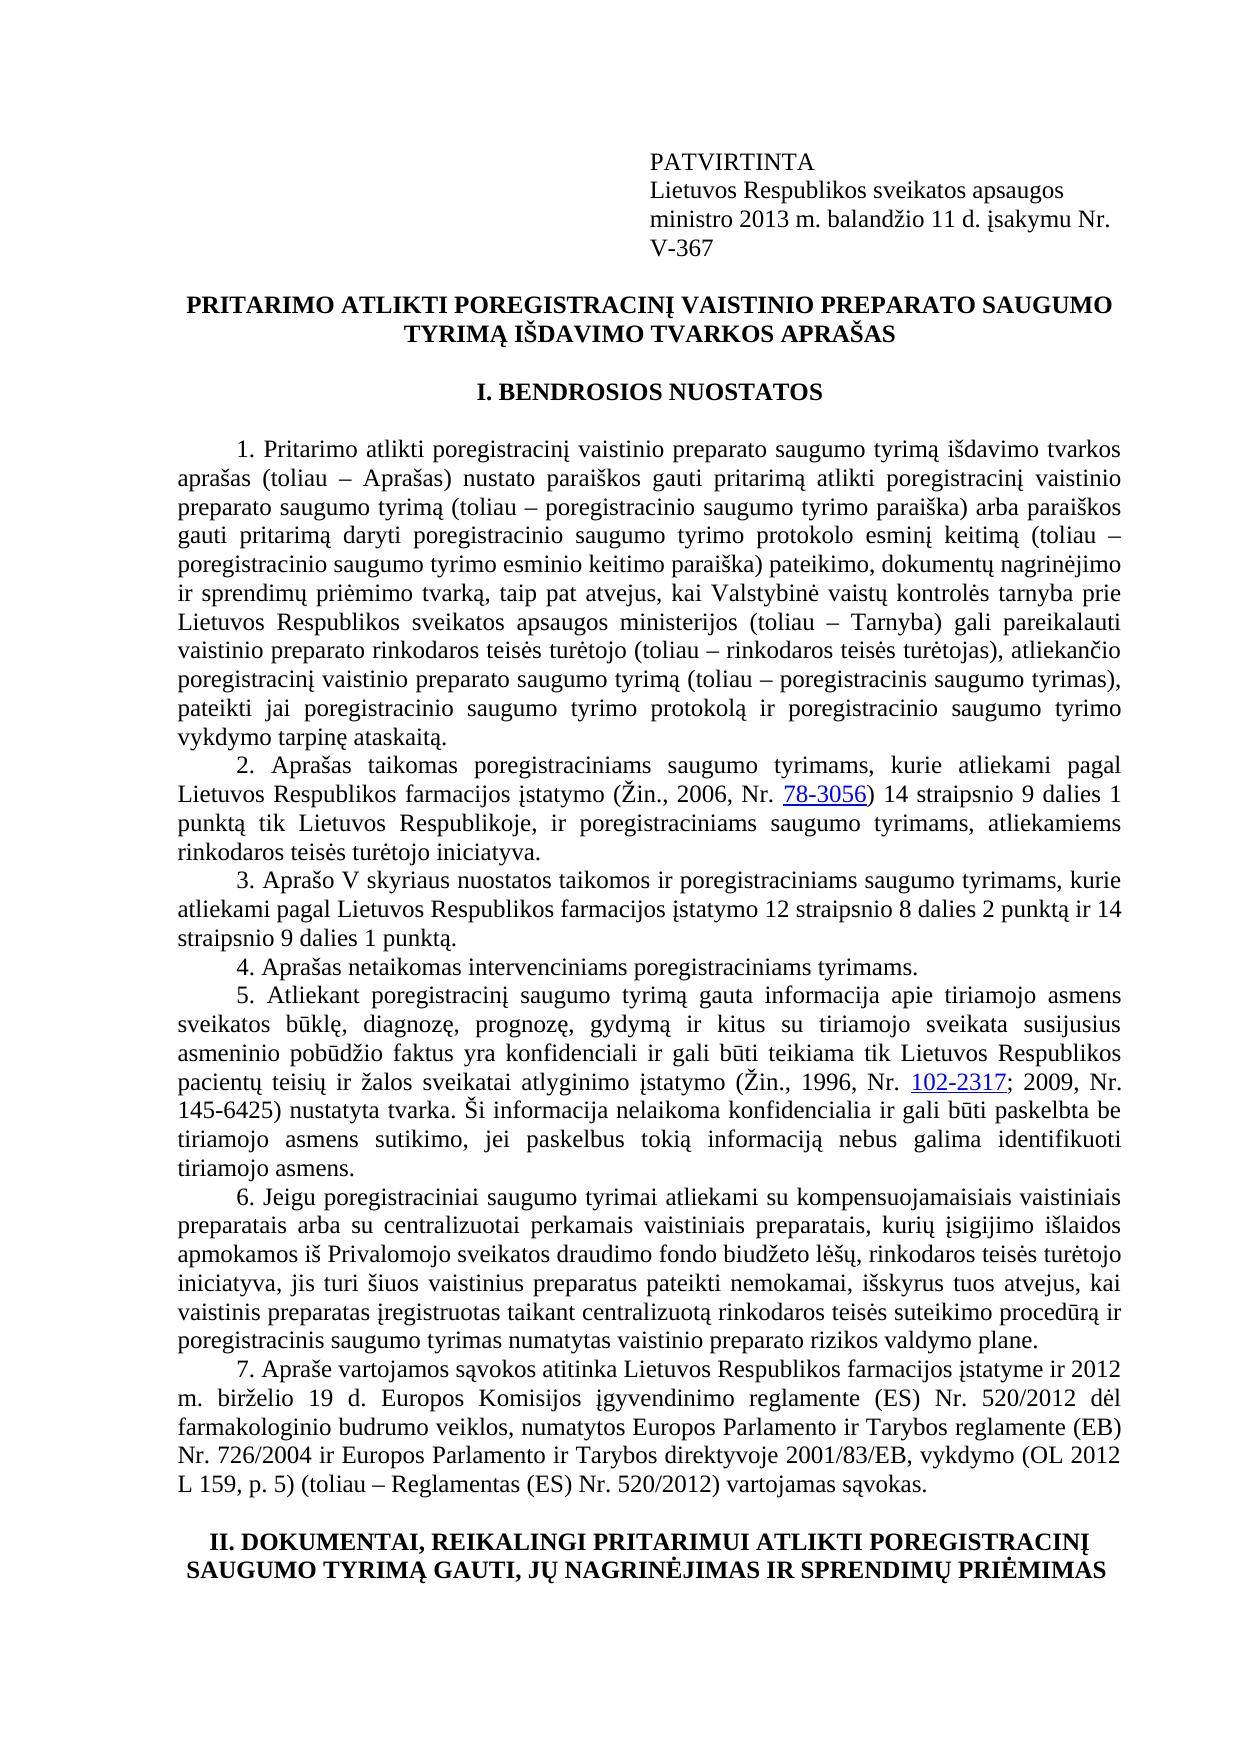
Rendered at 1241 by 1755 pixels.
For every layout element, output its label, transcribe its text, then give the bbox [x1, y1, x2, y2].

text 7. Apraše vartojamos sąvokos atitinka Lietuvos Respublikos farmacijos įstatyme ir 2012 m. birželio 19 d. Europos Komisijos įgyvendinimo reglamente (ES) Nr. 520/2012 dėl farmakologinio budrumo veiklos, numatytos Europos Parlamento ir Tarybos reglamente (EB) Nr. 726/2004 ir Europos Parlamento ir Tarybos direktyvoje 2001/83/EB, vykdymo (OL 2012 L 159, p. 5) (toliau – Reglamentas (ES) Nr. 520/2012) vartojamas sąvokas. [177, 1354, 1122, 1498]
text 5. Atliekant poregistracinį saugumo tyrimą gauta informacija apie tiriamojo asmens sveikatos būklę, diagnozę, prognozę, gydymą ir kitus su tiriamojo sveikata susijusius asmeninio pobūdžio faktus yra konfidenciali ir gali būti teikiama tik Lietuvos Respublikos pacientų teisių ir žalos sveikatai atlyginimo įstatymo (Žin., 1996, Nr. 102-2317; 2009, Nr. 145-6425) nustatyta tvarka. Ši informacija nelaikoma konfidencialia ir gali būti paskelbta be tiriamojo asmens sutikimo, jei paskelbus tokią informaciją nebus galima identifikuoti tiriamojo asmens. [177, 981, 1122, 1182]
text 2. Aprašas taikomas poregistraciniams saugumo tyrimams, kurie atliekami pagal Lietuvos Respublikos farmacijos įstatymo (Žin., 2006, Nr. 78-3056) 14 straipsnio 9 dalies 1 punktą tik Lietuvos Respublikoje, ir poregistraciniams saugumo tyrimams, atliekamiems rinkodaros teisės turėtojo iniciatyva. [177, 751, 1122, 866]
text 4. Aprašas netaikomas intervenciniams poregistraciniams tyrimams. [177, 952, 1122, 981]
text PRITARIMO ATLIKTI POREGISTRACINĮ VAISTINIO PREPARATO SAUGUMO TYRIMĄ IŠDAVIMO TVARKOS APRAŠAS [177, 291, 1122, 348]
text PATVIRTINTA [649, 147, 1122, 176]
text 6. Jeigu poregistraciniai saugumo tyrimai atliekami su kompensuojamaisiais vaistiniais preparatais arba su centralizuotai perkamais vaistiniais preparatais, kurių įsigijimo išlaidos apmokamos iš Privalomojo sveikatos draudimo fondo biudžeto lėšų, rinkodaros teisės turėtojo iniciatyva, jis turi šiuos vaistinius preparatus pateikti nemokamai, išskyrus tuos atvejus, kai vaistinis preparatas įregistruotas taikant centralizuotą rinkodaros teisės suteikimo procedūrą ir poregistracinis saugumo tyrimas numatytas vaistinio preparato rizikos valdymo plane. [177, 1182, 1122, 1354]
text II. DOKUMENTAI, REIKALINGI PRITARIMUI ATLIKTI POREGISTRACINĮ SAUGUMO TYRIMĄ GAUTI, JŲ NAGRINĖJIMAS IR SPRENDIMŲ PRIĖMIMAS [177, 1527, 1122, 1584]
text 3. Aprašo V skyriaus nuostatos taikomos ir poregistraciniams saugumo tyrimams, kurie atliekami pagal Lietuvos Respublikos farmacijos įstatymo 12 straipsnio 8 dalies 2 punktą ir 14 straipsnio 9 dalies 1 punktą. [177, 866, 1122, 952]
text Lietuvos Respublikos sveikatos apsaugos ministro 2013 m. balandžio 11 d. įsakymu Nr. V-367 [649, 176, 1122, 262]
text 1. Pritarimo atlikti poregistracinį vaistinio preparato saugumo tyrimą išdavimo tvarkos aprašas (toliau – Aprašas) nustato paraiškos gauti pritarimą atlikti poregistracinį vaistinio preparato saugumo tyrimą (toliau – poregistracinio saugumo tyrimo paraiška) arba paraiškos gauti pritarimą daryti poregistracinio saugumo tyrimo protokolo esminį keitimą (toliau – poregistracinio saugumo tyrimo esminio keitimo paraiška) pateikimo, dokumentų nagrinėjimo ir sprendimų priėmimo tvarką, taip pat atvejus, kai Valstybinė vaistų kontrolės tarnyba prie Lietuvos Respublikos sveikatos apsaugos ministerijos (toliau – Tarnyba) gali pareikalauti vaistinio preparato rinkodaros teisės turėtojo (toliau – rinkodaros teisės turėtojas), atliekančio poregistracinį vaistinio preparato saugumo tyrimą (toliau – poregistracinis saugumo tyrimas), pateikti jai poregistracinio saugumo tyrimo protokolą ir poregistracinio saugumo tyrimo vykdymo tarpinę ataskaitą. [177, 434, 1122, 751]
text I. BENDROSIOS NUOSTATOS [177, 377, 1122, 406]
